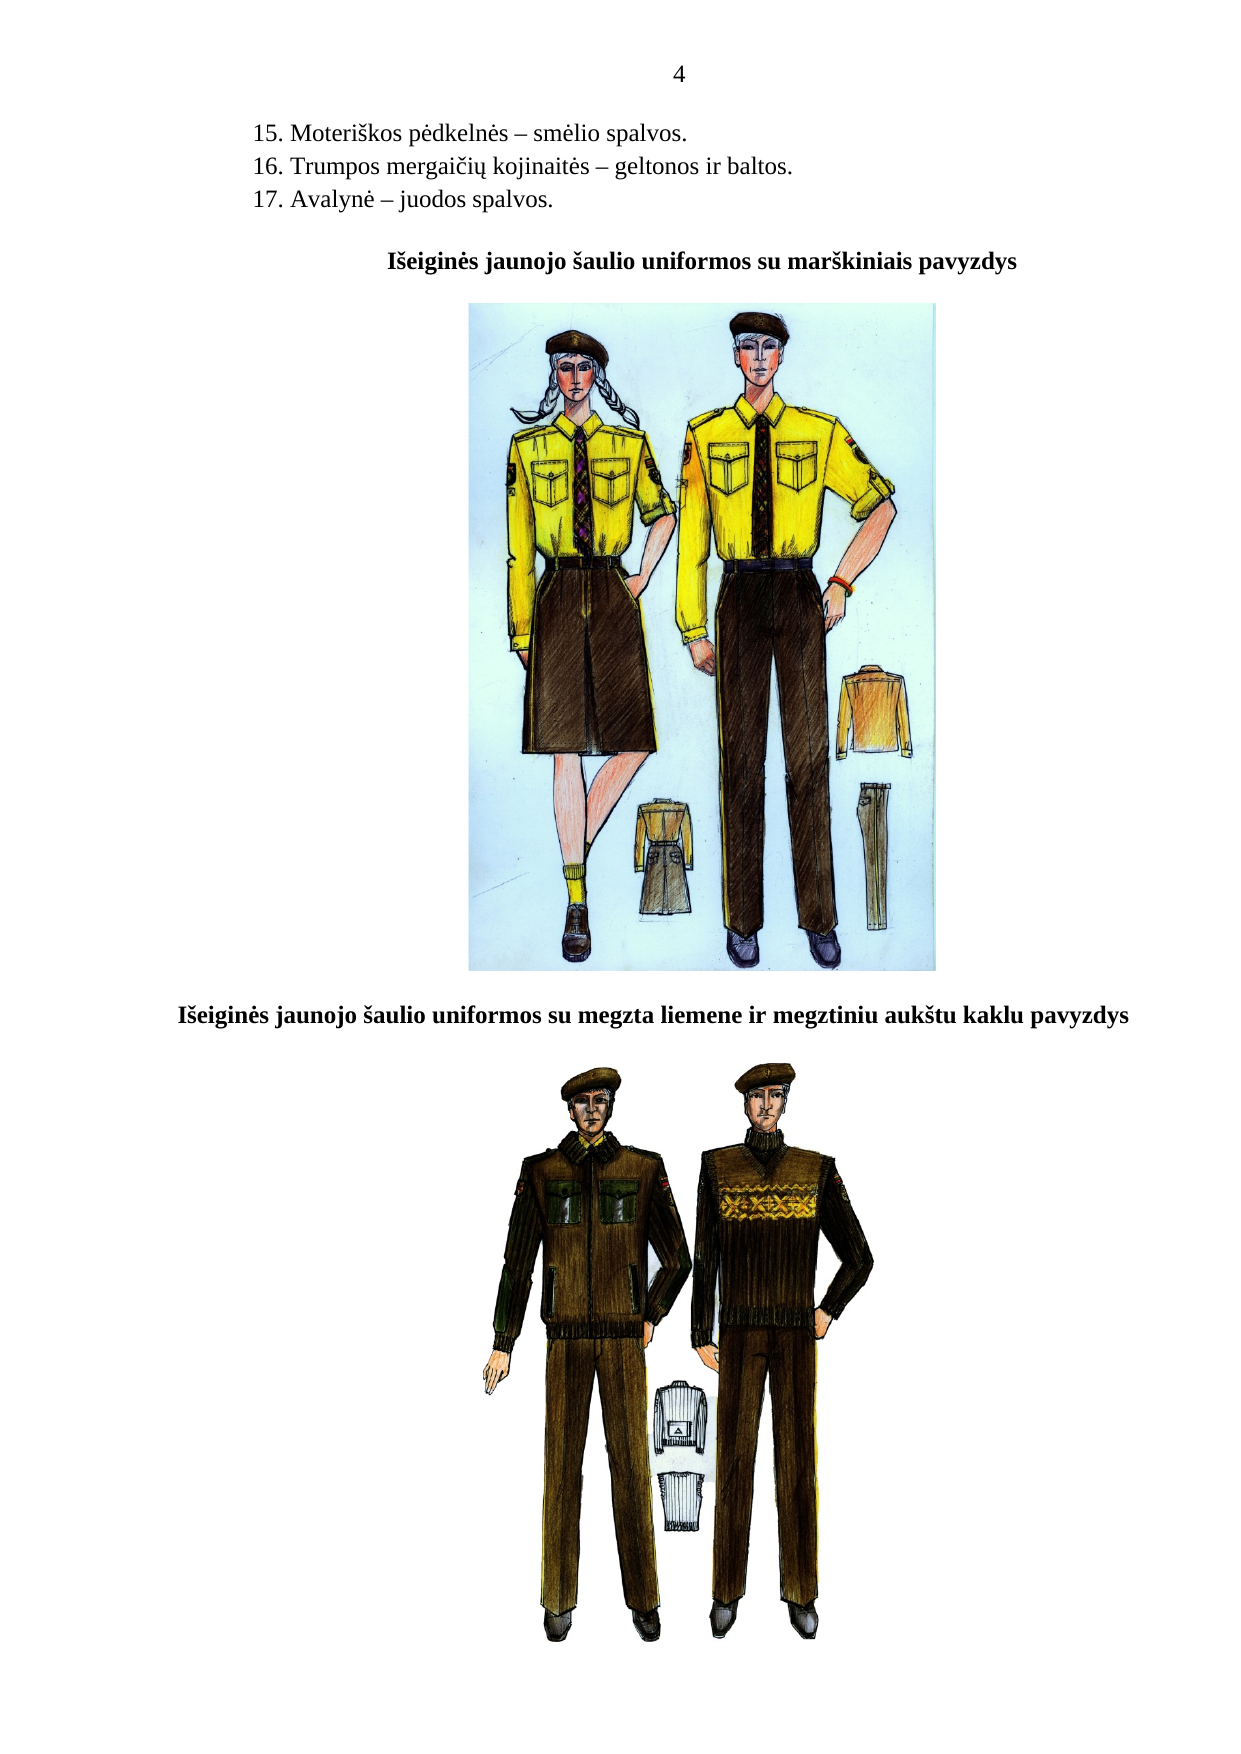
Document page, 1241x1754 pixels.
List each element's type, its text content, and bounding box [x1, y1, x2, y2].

text 16. Trumpos mergaičių kojinaitės – geltonos ir baltos. [177, 151, 1152, 180]
text Išeiginės jaunojo šaulio uniformos su megzta liemene ir megztiniu aukštu kaklu pavyzdys [177, 1000, 1181, 1028]
text Išeiginės jaunojo šaulio uniformos su marškiniais pavyzdys [177, 246, 1152, 275]
text 15. Moteriškos pėdkelnės – smėlio spalvos. [177, 118, 1152, 147]
text 17. Avalynė – juodos spalvos. [177, 184, 1152, 213]
